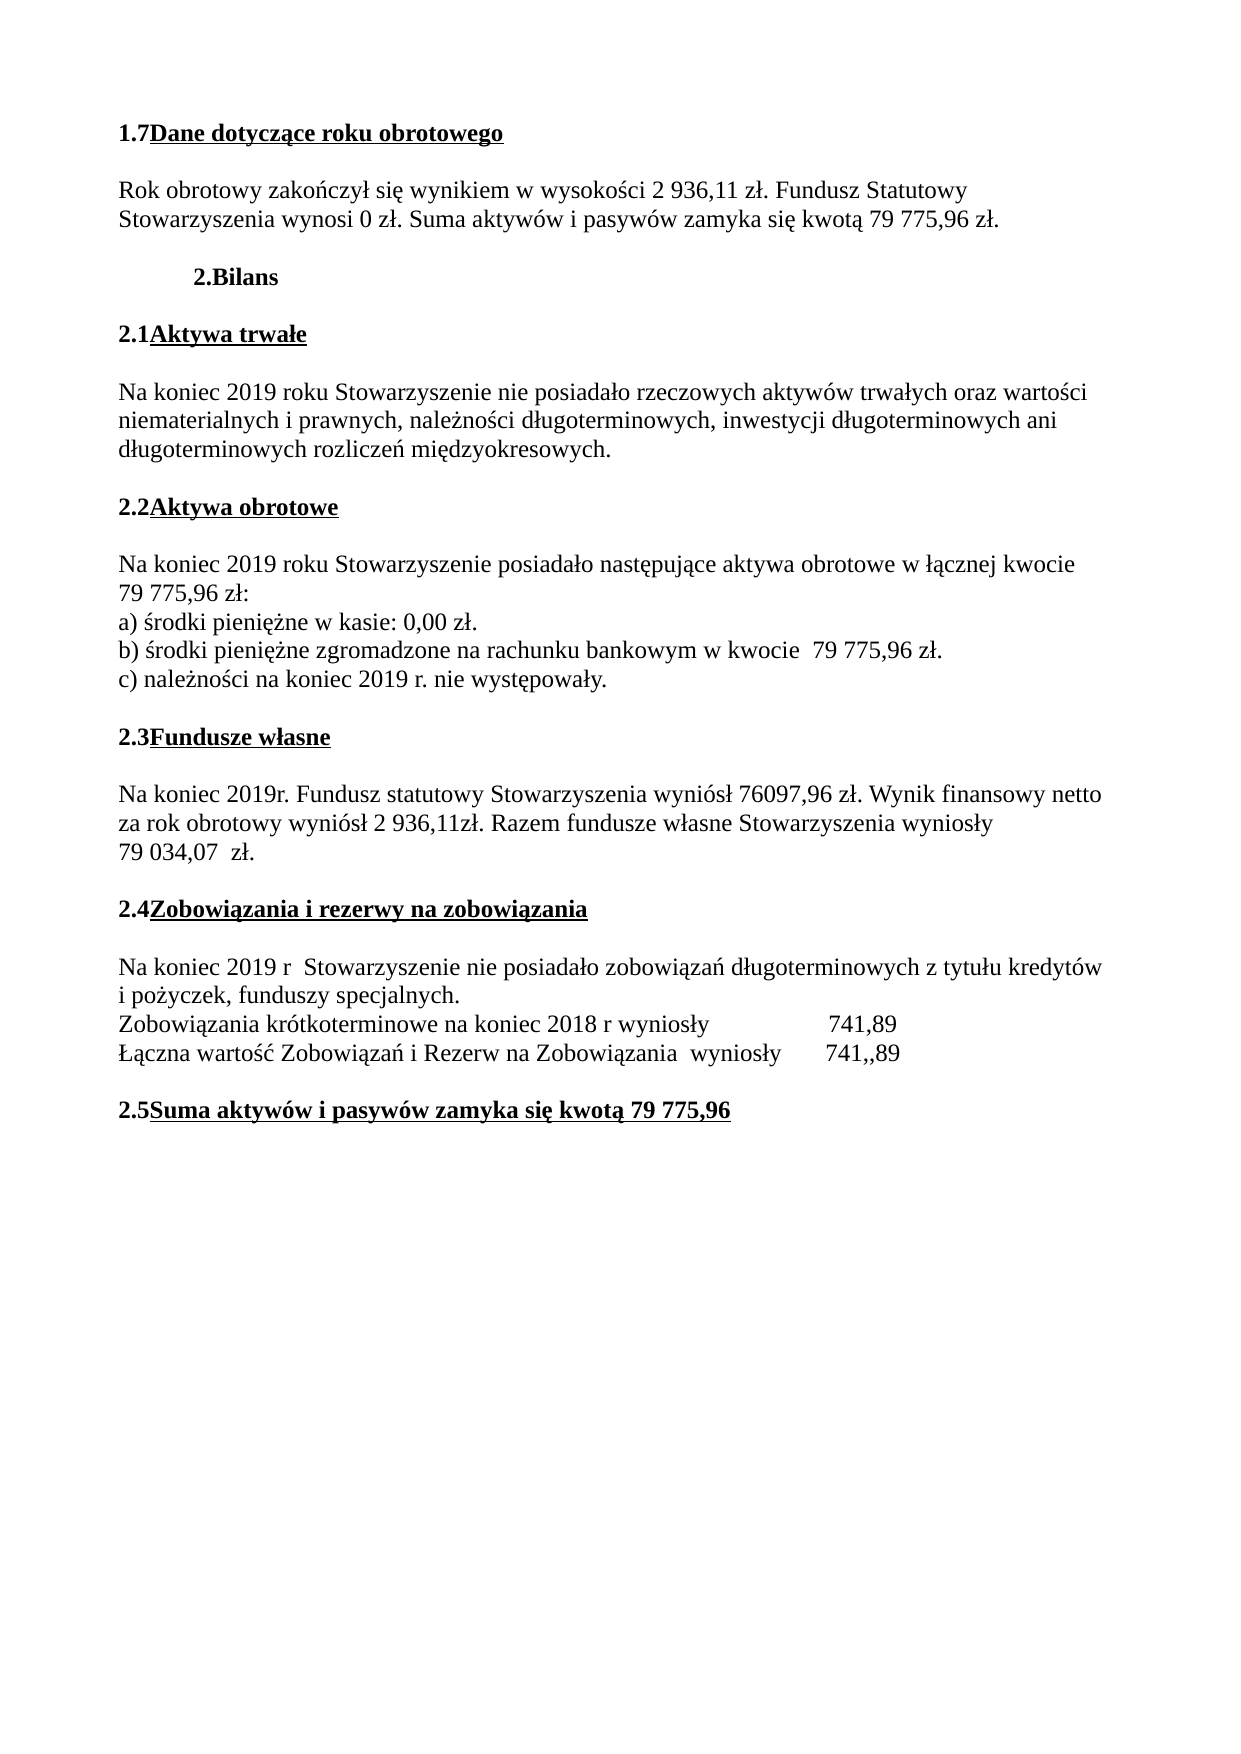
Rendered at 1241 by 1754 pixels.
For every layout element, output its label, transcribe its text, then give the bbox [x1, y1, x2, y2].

text 2.5Suma aktywów i pasywów zamyka się kwotą 79 775,96 [118, 1067, 1127, 1124]
text 1.7Dane dotyczące roku obrotowego Rok obrotowy zakończył się wynikiem w wysokości 2 936,11 zł. Fundusz Statutowy Stowarzyszenia wynosi 0 zł. Suma aktywów i pasywów zamyka się kwotą 79 775,96 zł. [118, 118, 1127, 233]
text 2.1Aktywa trwałe Na koniec 2019 roku Stowarzyszenie nie posiadało rzeczowych aktywów trwałych oraz wartości niematerialnych i prawnych, należności długoterminowych, inwestycji długoterminowych ani długoterminowych rozliczeń międzyokresowych. 2.2Aktywa obrotowe Na koniec 2019 roku Stowarzyszenie posiadało następujące aktywa obrotowe w łącznej kwocie 79 775,96 zł: a) środki pieniężne w kasie: 0,00 zł. b) środki pieniężne zgromadzone na rachunku bankowym w kwocie 79 775,96 zł. c) należności na koniec 2019 r. nie występowały. 2.3Fundusze własne Na koniec 2019r. Fundusz statutowy Stowarzyszenia wyniósł 76097,96 zł. Wynik finansowy netto za rok obrotowy wyniósł 2 936,11zł. Razem fundusze własne Stowarzyszenia wyniosły [118, 319, 1127, 837]
text 79 034,07 zł. 2.4Zobowiązania i rezerwy na zobowiązania Na koniec 2019 r Stowarzyszenie nie posiadało zobowiązań długoterminowych z tytułu kredytów i pożyczek, funduszy specjalnych. Zobowiązania krótkoterminowe na koniec 2018 r wyniosły 741,89 Łączna wartość Zobowiązań i Rezerw na Zobowiązania wyniosły 741,,89 [118, 837, 1127, 1067]
list 2.Bilans [156, 262, 1127, 291]
